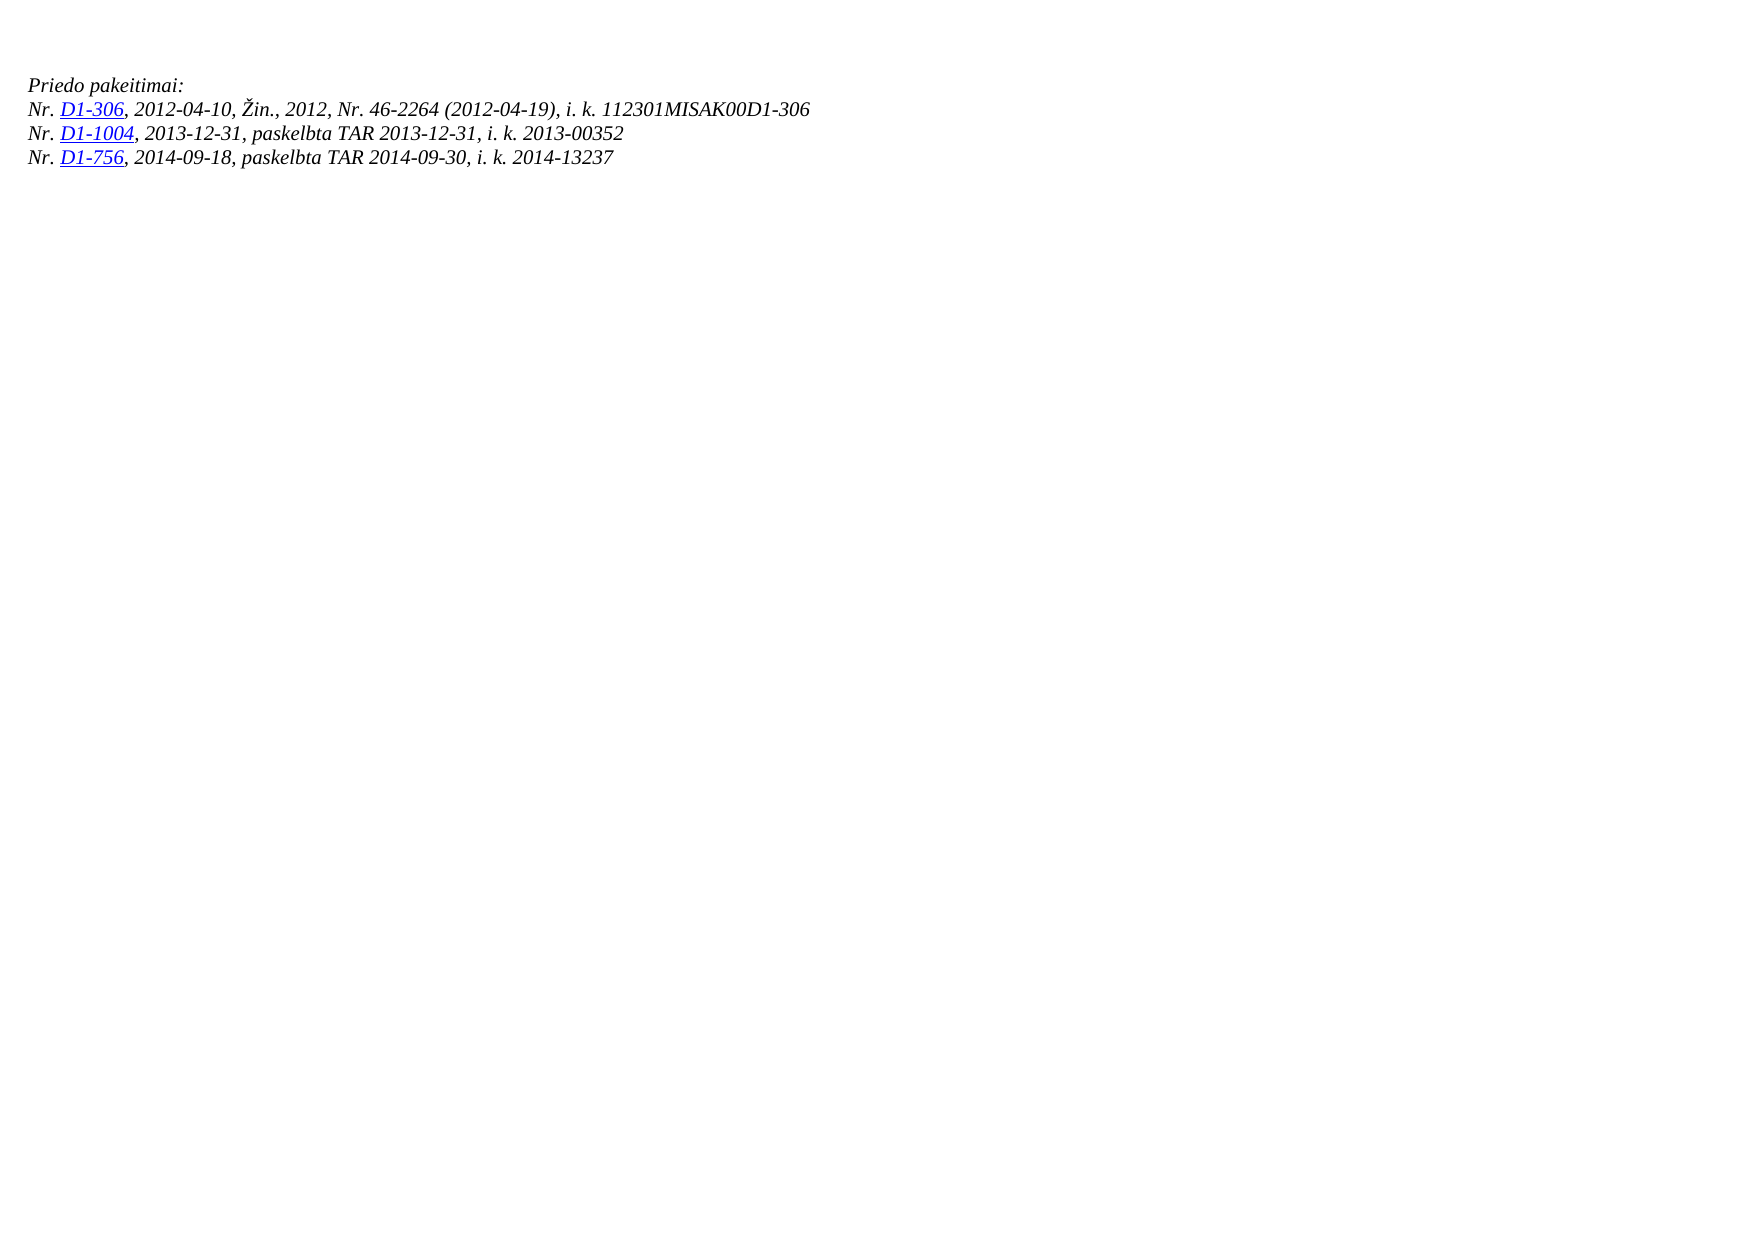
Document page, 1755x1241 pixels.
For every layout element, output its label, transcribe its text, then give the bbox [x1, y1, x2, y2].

text Nr. D1-756, 2014-09-18, paskelbta TAR 2014-09-30, i. k. 2014-13237 [28, 145, 1698, 169]
text Nr. D1-1004, 2013-12-31, paskelbta TAR 2013-12-31, i. k. 2013-00352 [28, 121, 1698, 145]
text Priedo pakeitimai: [28, 73, 1698, 97]
text Nr. D1-306, 2012-04-10, Žin., 2012, Nr. 46-2264 (2012-04-19), i. k. 112301MISAK00D1-306 [28, 97, 1698, 121]
